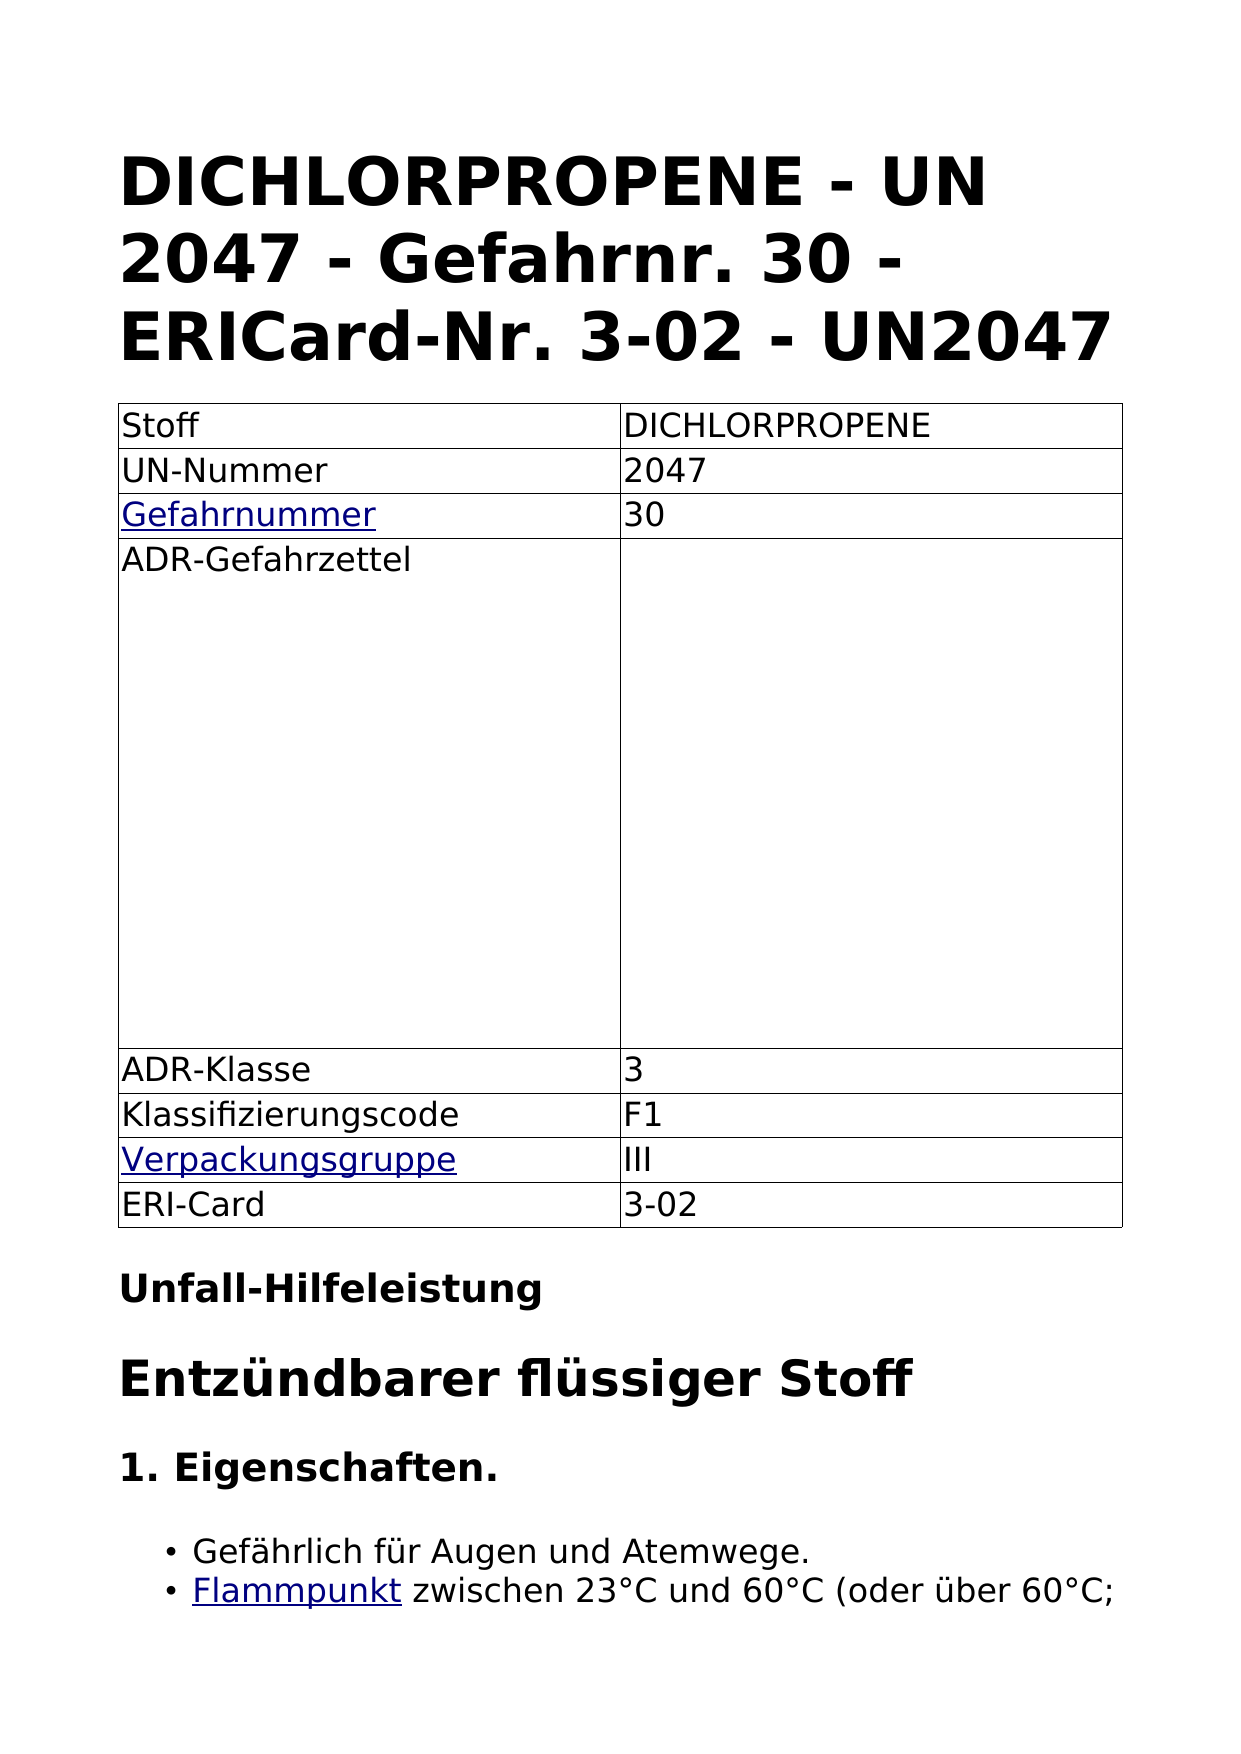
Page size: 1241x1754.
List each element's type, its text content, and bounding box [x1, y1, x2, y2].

subtitle DICHLORPROPENE - UN 2047 - Gefahrnr. 30 - ERICard-Nr. 3-02 - UN2047 [118, 143, 1122, 376]
subtitle 1. Eigenschaften. [118, 1445, 1122, 1490]
table_header Stoff [119, 404, 620, 448]
subtitle Entzündbarer flüssiger Stoff [118, 1349, 1122, 1408]
table_cell 3-02 [621, 1183, 1122, 1227]
table_cell 3 [621, 1049, 1122, 1092]
table_cell ADR-Klasse [119, 1049, 620, 1092]
table_cell [621, 539, 1122, 1048]
table_header DICHLORPROPENE [621, 404, 1122, 448]
list Flammpunkt zwischen 23°C und 60°C (oder über 60°C; [177, 1571, 1122, 1610]
table_cell UN-Nummer [119, 449, 620, 493]
table_cell ADR-Gefahrzettel [119, 539, 620, 1048]
table_cell 30 [621, 494, 1122, 538]
table_cell 2047 [621, 449, 1122, 493]
table_cell F1 [621, 1094, 1122, 1137]
table_cell Verpackungsgruppe [119, 1138, 620, 1182]
table_cell III [621, 1138, 1122, 1182]
subtitle Unfall-Hilfeleistung [118, 1267, 1122, 1312]
list Gefährlich für Augen und Atemwege. [177, 1532, 1122, 1571]
table_cell Gefahrnummer [119, 494, 620, 538]
table_cell ERI-Card [119, 1183, 620, 1227]
table_cell Klassifizierungscode [119, 1094, 620, 1137]
